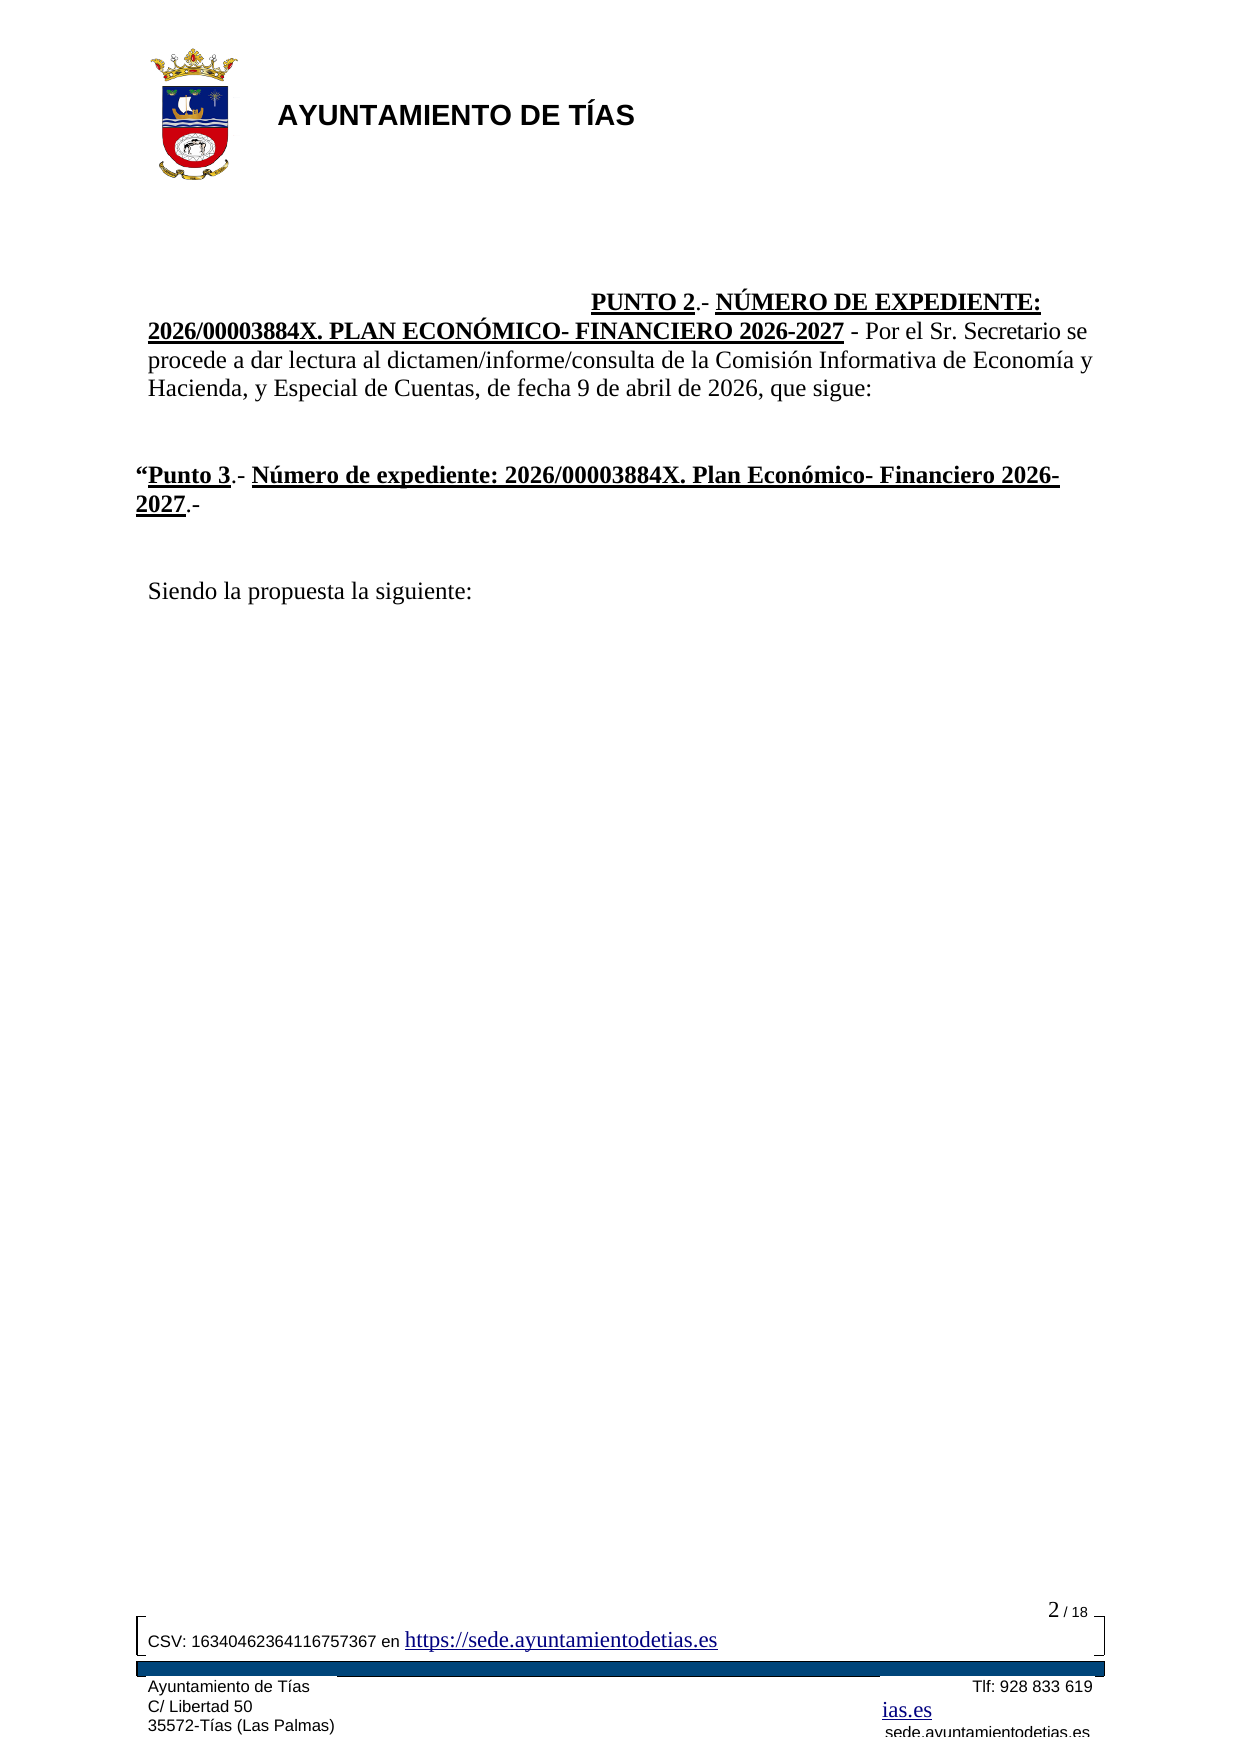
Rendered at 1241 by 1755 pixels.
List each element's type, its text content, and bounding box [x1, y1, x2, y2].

text procede a dar lectura al dictamen/informe/consulta de la Comisión Informativa de Economía y Hacienda, y Especial de Cuentas, de fecha 9 de abril de 2026, que sigue: [148, 345, 1095, 402]
text Siendo la propuesta la siguiente: [148, 576, 1184, 604]
subtitle “Punto 3.- Número de expediente: 2026/00003884X. Plan Económico- Financiero 2026- 2027.- [135, 460, 1093, 518]
text PUNTO 2.- NÚMERO DE EXPEDIENTE: 2026/00003884X. PLAN ECONÓMICO- FINANCIERO 2026-2027 - Por el Sr. Secretario se [148, 287, 1095, 345]
